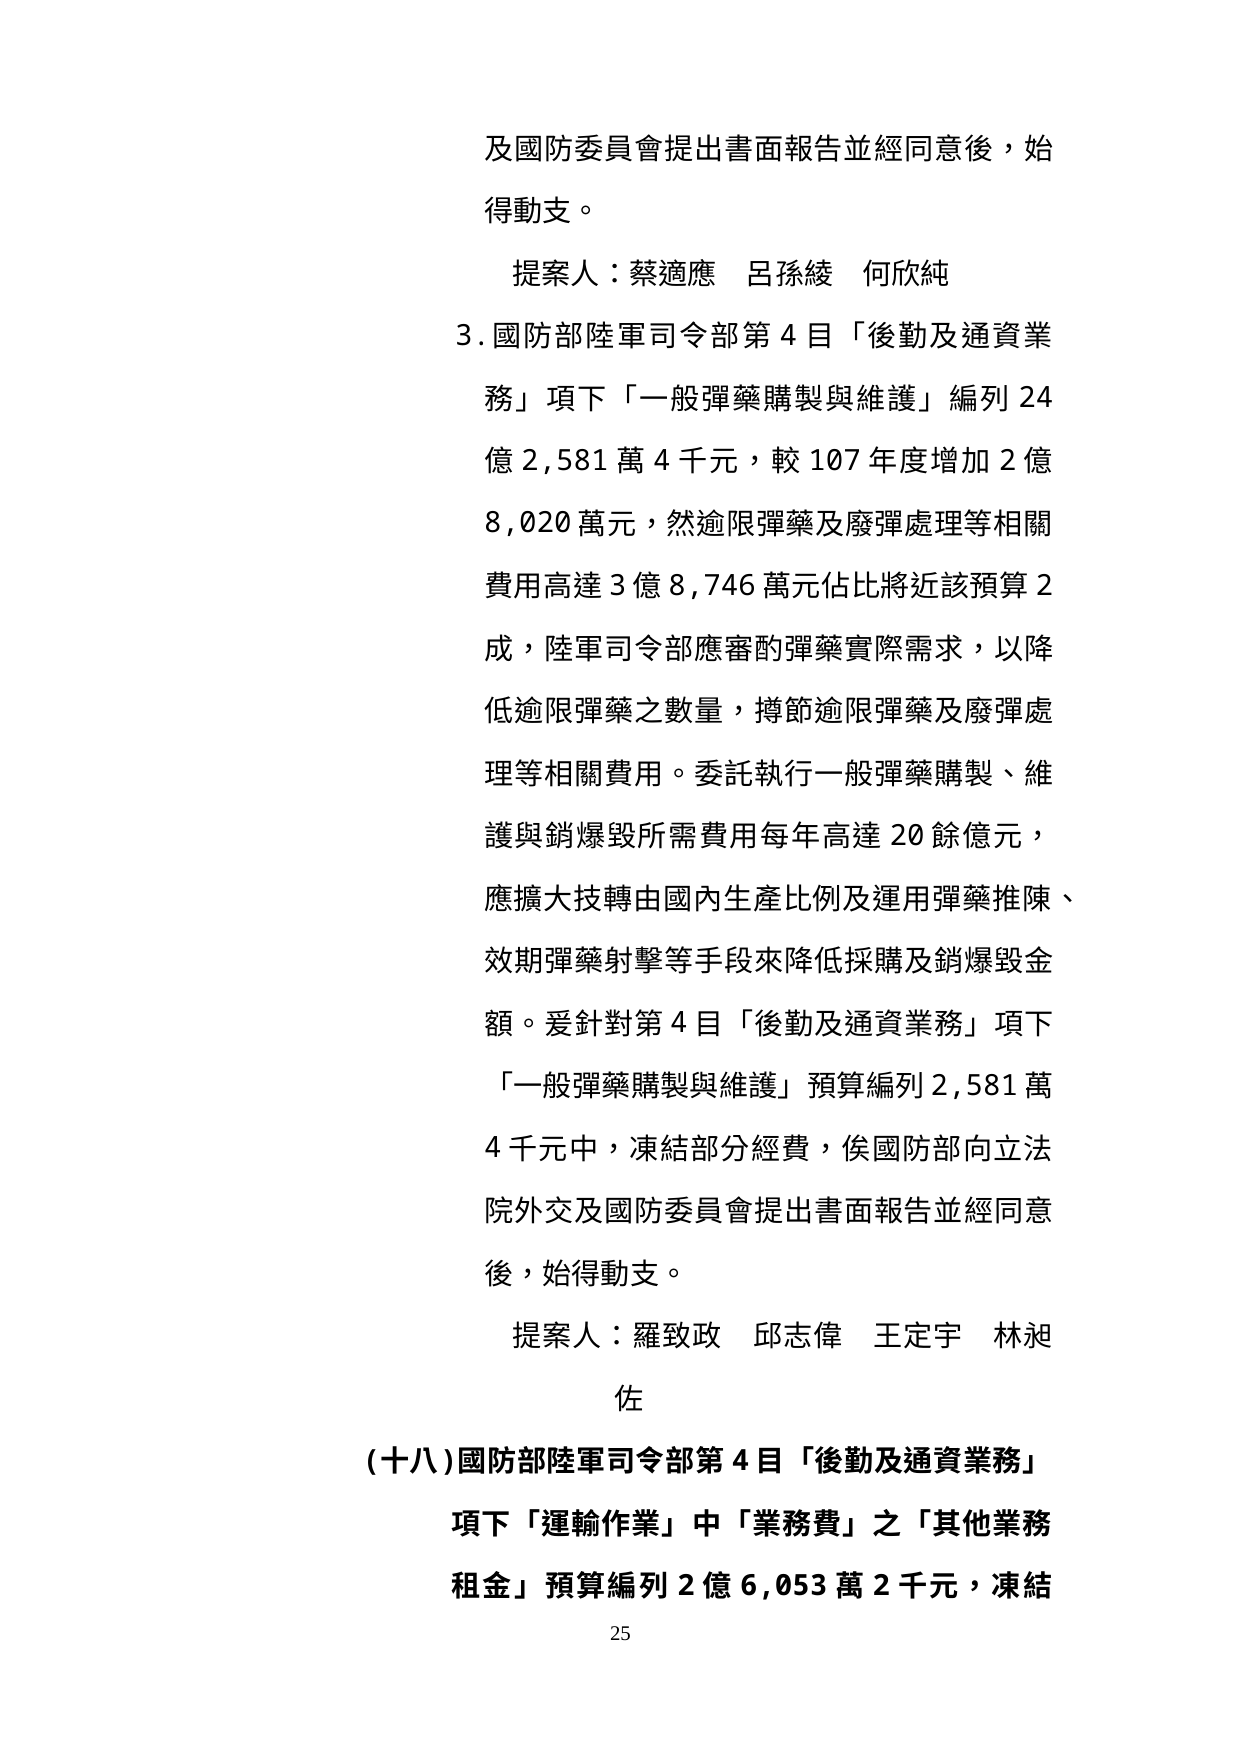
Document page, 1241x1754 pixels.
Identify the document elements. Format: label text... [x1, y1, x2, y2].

text 及國防委員會提出書面報告並經同意後，始得動支。 [455, 105, 1053, 230]
text (十八)國防部陸軍司令部第4目「後勤及通資業務」項下「運輸作業」中「業務費」之「其他業務租金」預算編列2億6,053萬2千元，凍結 [362, 1417, 1053, 1605]
text 提案人：蔡適應 呂孫綾 何欣純 [512, 230, 1053, 292]
text 3.國防部陸軍司令部第4目「後勤及通資業務」項下「一般彈藥購製與維護」編列24億2,581萬4千元，較107年度增加2億8,020萬元，然逾限彈藥及廢彈處理等相關費用高達3億8,746萬元佔比將近該預算2成，陸軍司令部應審酌彈藥實際需求，以降低逾限彈藥之數量，撙節逾限彈藥及廢彈處理等相關費用。委託執行一般彈藥購製、維護與銷爆毀所需費用每年高達20餘億元，應擴大技轉由國內生產比例及運用彈藥推陳、效期彈藥射擊等手段來降低採購及銷爆毀金額。爰針對第4目「後勤及通資業務」項下「一般彈藥購製與維護」預算編列2,581萬4千元中，凍結部分經費，俟國防部向立法院外交及國防委員會提出書面報告並經同意後，始得動支。 [455, 292, 1053, 1292]
text 提案人：羅致政 邱志偉 王定宇 林昶佐 [512, 1292, 1053, 1417]
